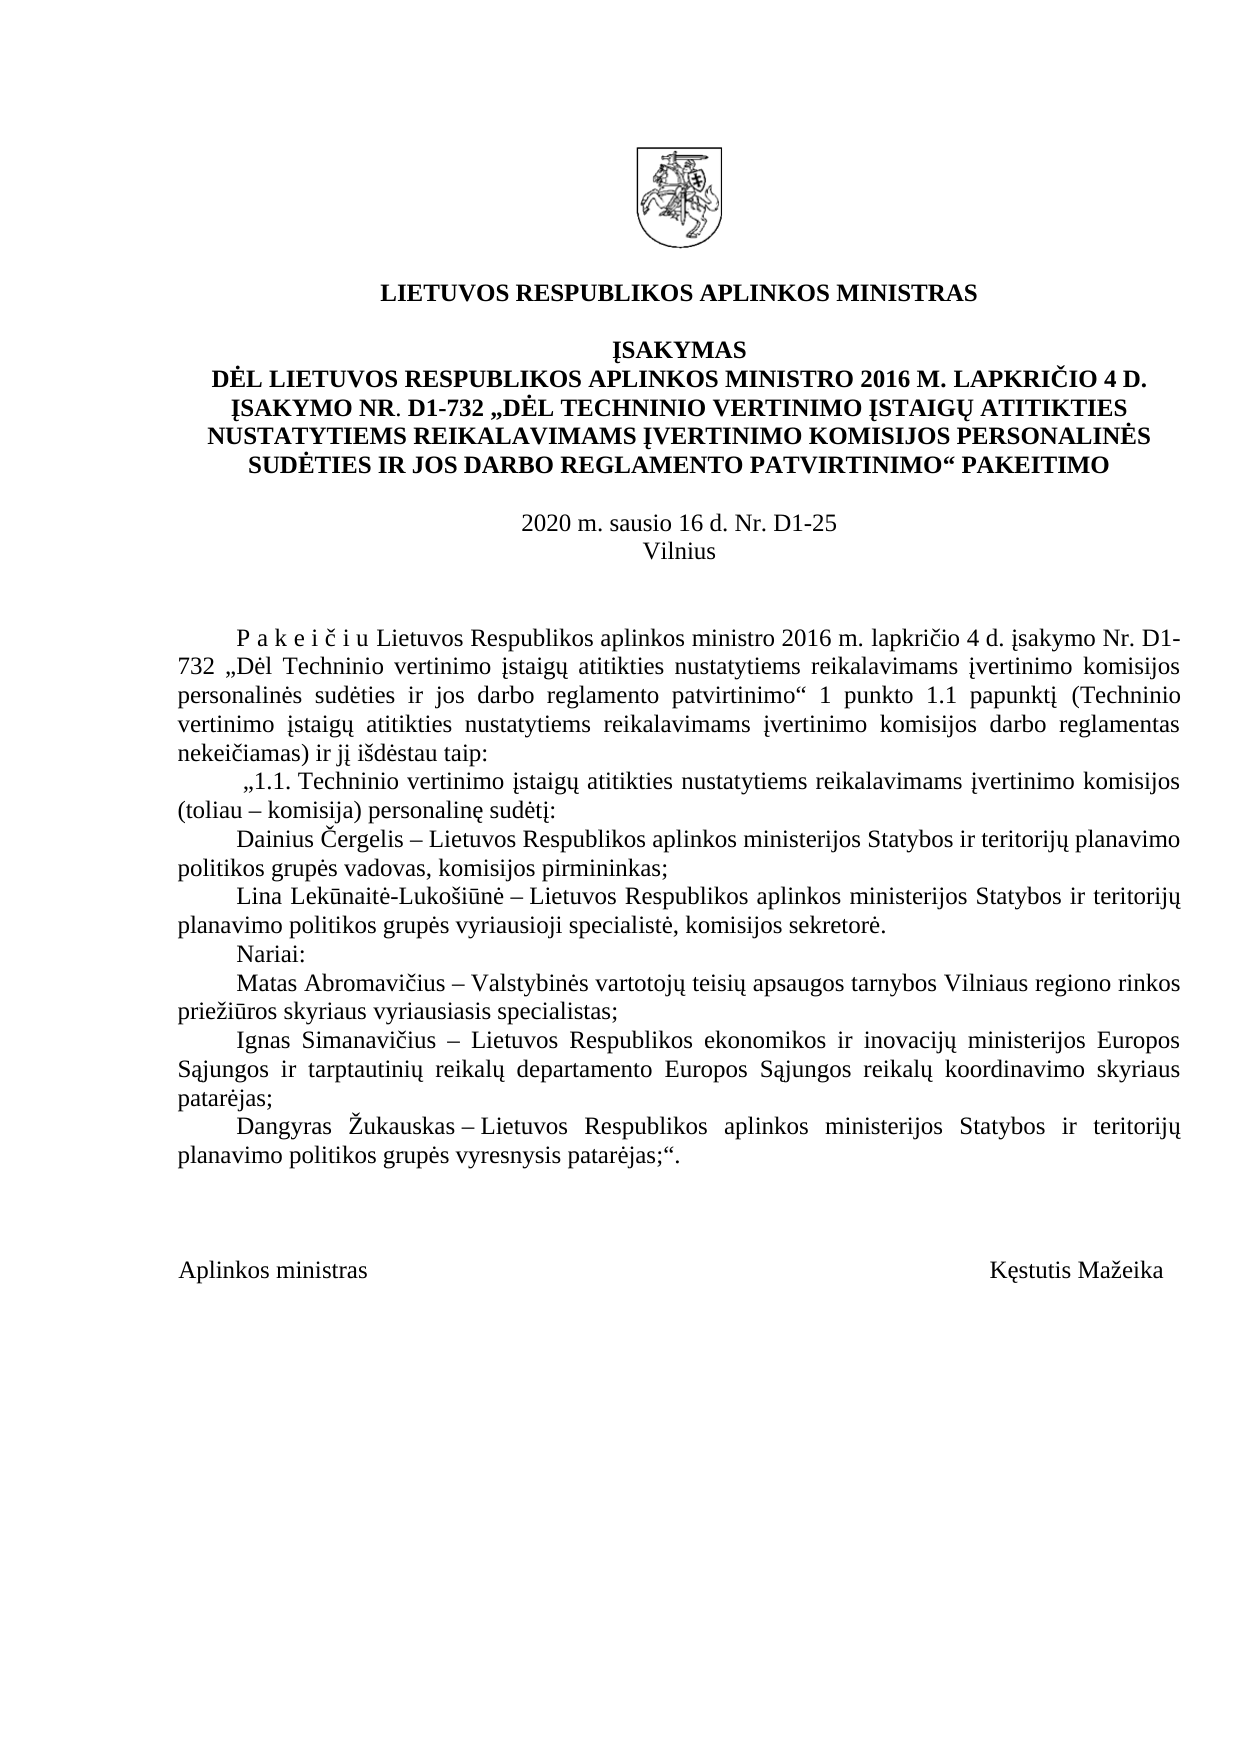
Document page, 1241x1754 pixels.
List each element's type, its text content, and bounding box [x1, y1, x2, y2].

text Matas Abromavičius – Valstybinės vartotojų teisių apsaugos tarnybos Vilniaus regiono rinkos priežiūros skyriaus vyriausiasis specialistas; [177, 968, 1181, 1025]
text Nariai: [177, 939, 1181, 968]
text Dangyras Žukauskas – Lietuvos Respublikos aplinkos ministerijos Statybos ir teritorijų planavimo politikos grupės vyresnysis patarėjas;“. [177, 1111, 1181, 1169]
text ĮSAKYMAS [177, 335, 1181, 364]
text „1.1. Techninio vertinimo įstaigų atitikties nustatytiems reikalavimams įvertinimo komisijos (toliau – komisija) personalinę sudėtį: [177, 766, 1181, 824]
text Aplinkos ministras Kęstutis Mažeika [178, 1255, 1178, 1284]
text Ignas Simanavičius – Lietuvos Respublikos ekonomikos ir inovacijų ministerijos Europos Sąjungos ir tarptautinių reikalų departamento Europos Sąjungos reikalų koordinavimo skyriaus patarėjas; [177, 1025, 1181, 1111]
text Lina Lekūnaitė-Lukošiūnė – Lietuvos Respublikos aplinkos ministerijos Statybos ir teritorijų planavimo politikos grupės vyriausioji specialistė, komisijos sekretorė. [177, 881, 1181, 939]
text Dainius Čergelis – Lietuvos Respublikos aplinkos ministerijos Statybos ir teritorijų planavimo politikos grupės vadovas, komisijos pirmininkas; [177, 824, 1181, 881]
text P a k e i č i u Lietuvos Respublikos aplinkos ministro 2016 m. lapkričio 4 d. įsakymo Nr. D1-732 „Dėl Techninio vertinimo įstaigų atitikties nustatytiems reikalavimams įvertinimo komisijos personalinės sudėties ir jos darbo reglamento patvirtinimo“ 1 punkto 1.1 papunktį (Techninio vertinimo įstaigų atitikties nustatytiems reikalavimams įvertinimo komisijos darbo reglamentas nekeičiamas) ir jį išdėstau taip: [177, 623, 1181, 766]
text LIETUVOS RESPUBLIKOS APLINKOS MINISTRAS [177, 278, 1181, 306]
text 2020 m. sausio 16 d. Nr. D1-25 [177, 508, 1181, 536]
text Vilnius [177, 536, 1181, 565]
text DĖL LIETUVOS RESPUBLIKOS APLINKOS MINISTRO 2016 M. LAPKRIČIO 4 D. ĮSAKYMO NR. D1-732 „DĖL TECHNINIO VERTINIMO ĮSTAIGŲ ATITIKTIES NUSTATYTIEMS REIKALAVIMAMS ĮVERTINIMO KOMISIJOS PERSONALINĖS SUDĖTIES IR JOS DARBO REGLAMENTO PATVIRTINIMO“ PAKEITIMO [177, 364, 1181, 479]
